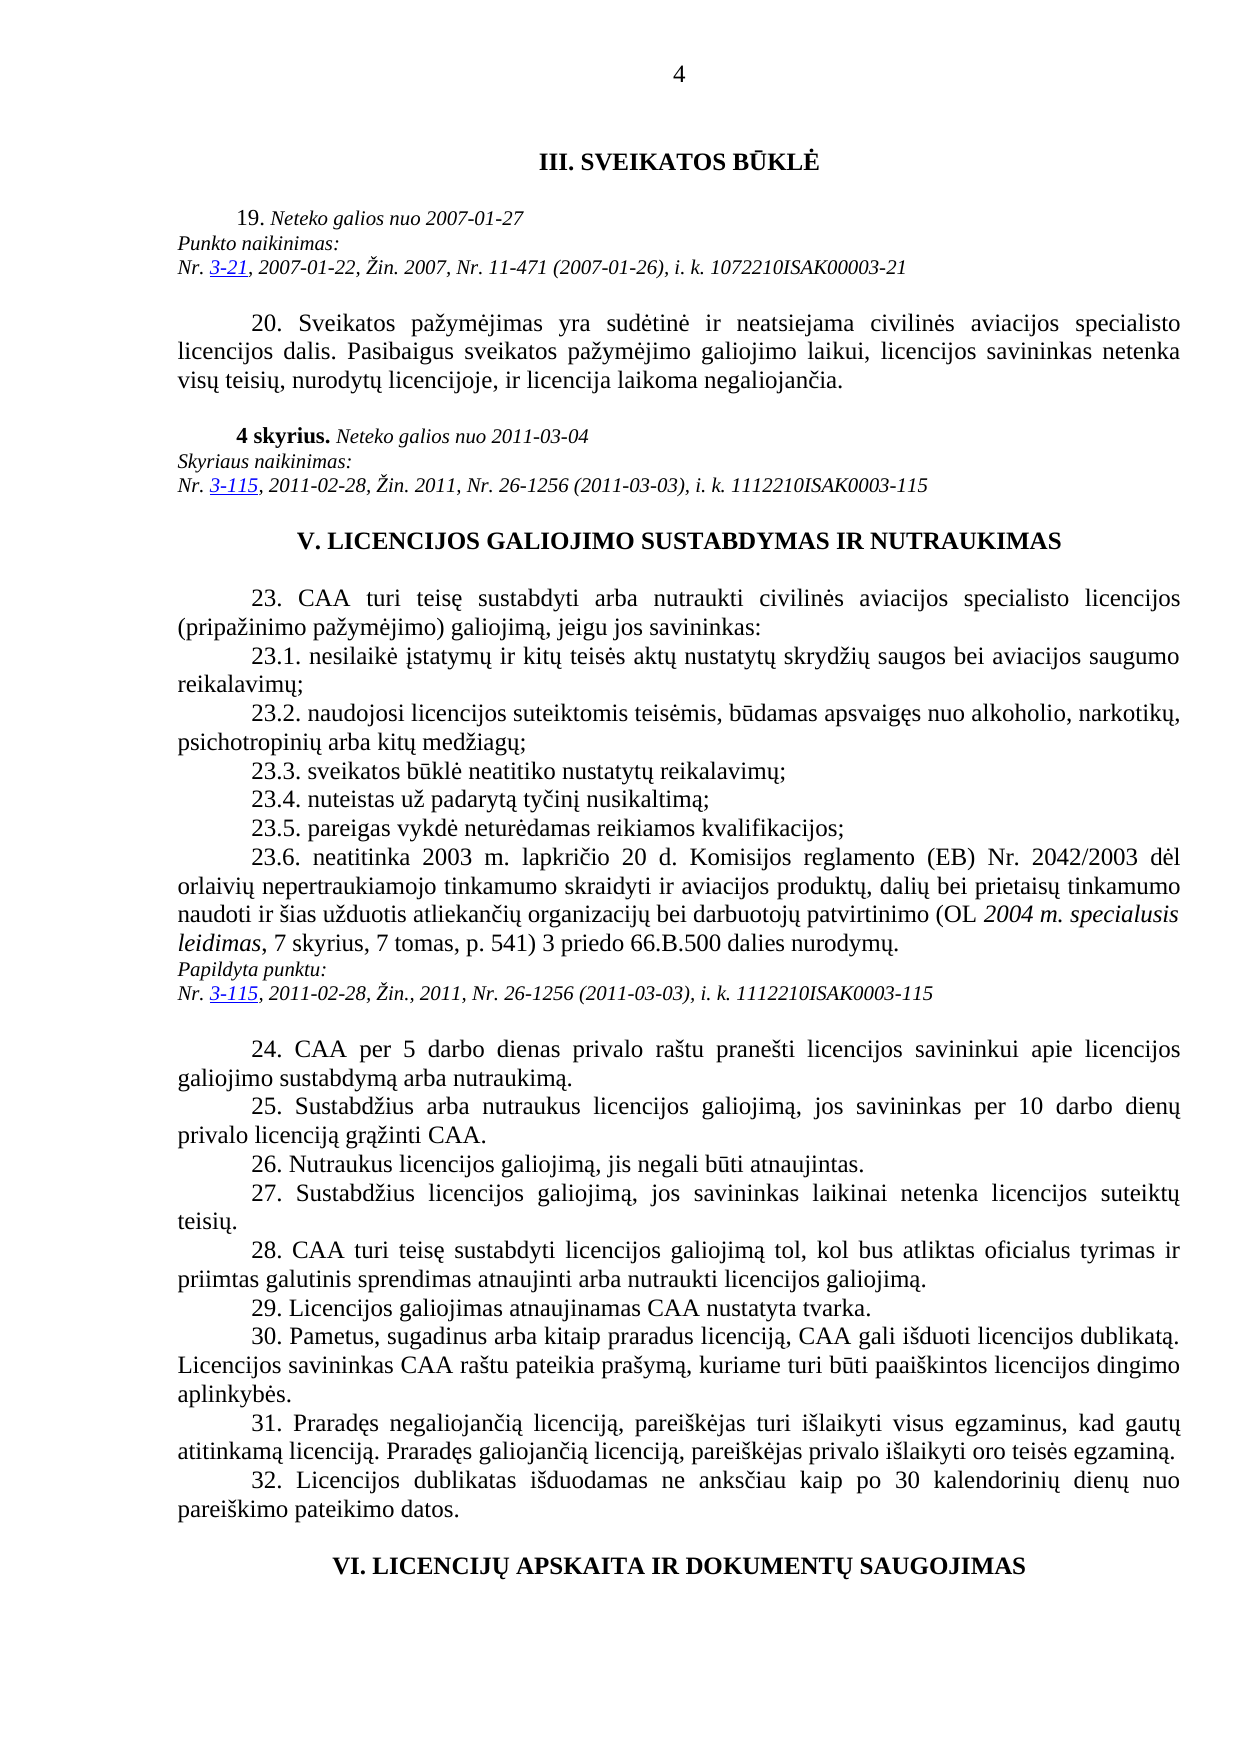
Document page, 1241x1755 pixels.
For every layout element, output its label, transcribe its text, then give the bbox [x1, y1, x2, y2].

text 23.4. nuteistas už padarytą tyčinį nusikaltimą; [177, 784, 1181, 813]
text Skyriaus naikinimas: [177, 449, 1181, 473]
text 19. Neteko galios nuo 2007-01-27 [177, 204, 1181, 231]
text VI. LICENCIJŲ APSKAITA IR DOKUMENTŲ SAUGOJIMAS [177, 1551, 1181, 1580]
text 24. CAA per 5 darbo dienas privalo raštu pranešti licencijos savininkui apie licencijos galiojimo sustabdymą arba nutraukimą. [177, 1034, 1181, 1091]
text 25. Sustabdžius arba nutraukus licencijos galiojimą, jos savininkas per 10 darbo dienų privalo licenciją grąžinti CAA. [177, 1091, 1181, 1149]
text III. SVEIKATOS BŪKLĖ [177, 147, 1181, 176]
text Nr. 3-115, 2011-02-28, Žin. 2011, Nr. 26-1256 (2011-03-03), i. k. 1112210ISAK0003-115 [177, 473, 1181, 497]
text 27. Sustabdžius licencijos galiojimą, jos savininkas laikinai netenka licencijos suteiktų teisių. [177, 1178, 1181, 1235]
text 20. Sveikatos pažymėjimas yra sudėtinė ir neatsiejama civilinės aviacijos specialisto licencijos dalis. Pasibaigus sveikatos pažymėjimo galiojimo laikui, licencijos savininkas netenka visų teisių, nurodytų licencijoje, ir licencija laikoma negaliojančia. [177, 308, 1181, 394]
text Nr. 3-115, 2011-02-28, Žin., 2011, Nr. 26-1256 (2011-03-03), i. k. 1112210ISAK0003-115 [177, 981, 1181, 1005]
text Nr. 3-21, 2007-01-22, Žin. 2007, Nr. 11-471 (2007-01-26), i. k. 1072210ISAK00003-21 [177, 255, 1181, 279]
text V. Licencijos galiojimo sustabdymas ir nutraukimas [177, 526, 1181, 554]
text 4 skyrius. Neteko galios nuo 2011-03-04 [177, 423, 1181, 449]
text 23.1. nesilaikė įstatymų ir kitų teisės aktų nustatytų skrydžių saugos bei aviacijos saugumo reikalavimų; [177, 641, 1181, 698]
text 31. Praradęs negaliojančią licenciją, pareiškėjas turi išlaikyti visus egzaminus, kad gautų atitinkamą licenciją. Praradęs galiojančią licenciją, pareiškėjas privalo išlaikyti oro teisės egzaminą. [177, 1408, 1181, 1465]
text 29. Licencijos galiojimas atnaujinamas CAA nustatyta tvarka. [177, 1293, 1181, 1321]
text 23.6. neatitinka 2003 m. lapkričio 20 d. Komisijos reglamento (EB) Nr. 2042/2003 dėl orlaivių nepertraukiamojo tinkamumo skraidyti ir aviacijos produktų, dalių bei prietaisų tinkamumo naudoti ir šias užduotis atliekančių organizacijų bei darbuotojų patvirtinimo (OL 2004 m. specialusis leidimas, 7 skyrius, 7 tomas, p. 541) 3 priedo 66.B.500 dalies nurodymų. [177, 842, 1181, 957]
text 23. CAA turi teisę sustabdyti arba nutraukti civilinės aviacijos specialisto licencijos (pripažinimo pažymėjimo) galiojimą, jeigu jos savininkas: [177, 583, 1181, 641]
text 30. Pametus, sugadinus arba kitaip praradus licenciją, CAA gali išduoti licencijos dublikatą. Licencijos savininkas CAA raštu pateikia prašymą, kuriame turi būti paaiškintos licencijos dingimo aplinkybės. [177, 1321, 1181, 1408]
text 26. Nutraukus licencijos galiojimą, jis negali būti atnaujintas. [177, 1149, 1181, 1178]
text 23.2. naudojosi licencijos suteiktomis teisėmis, būdamas apsvaigęs nuo alkoholio, narkotikų, psichotropinių arba kitų medžiagų; [177, 698, 1181, 756]
text 28. CAA turi teisę sustabdyti licencijos galiojimą tol, kol bus atliktas oficialus tyrimas ir priimtas galutinis sprendimas atnaujinti arba nutraukti licencijos galiojimą. [177, 1235, 1181, 1293]
text 23.5. pareigas vykdė neturėdamas reikiamos kvalifikacijos; [177, 813, 1181, 842]
text Papildyta punktu: [177, 957, 1181, 981]
text 32. Licencijos dublikatas išduodamas ne anksčiau kaip po 30 kalendorinių dienų nuo pareiškimo pateikimo datos. [177, 1465, 1181, 1523]
text Punkto naikinimas: [177, 231, 1181, 255]
text 23.3. sveikatos būklė neatitiko nustatytų reikalavimų; [177, 756, 1181, 784]
